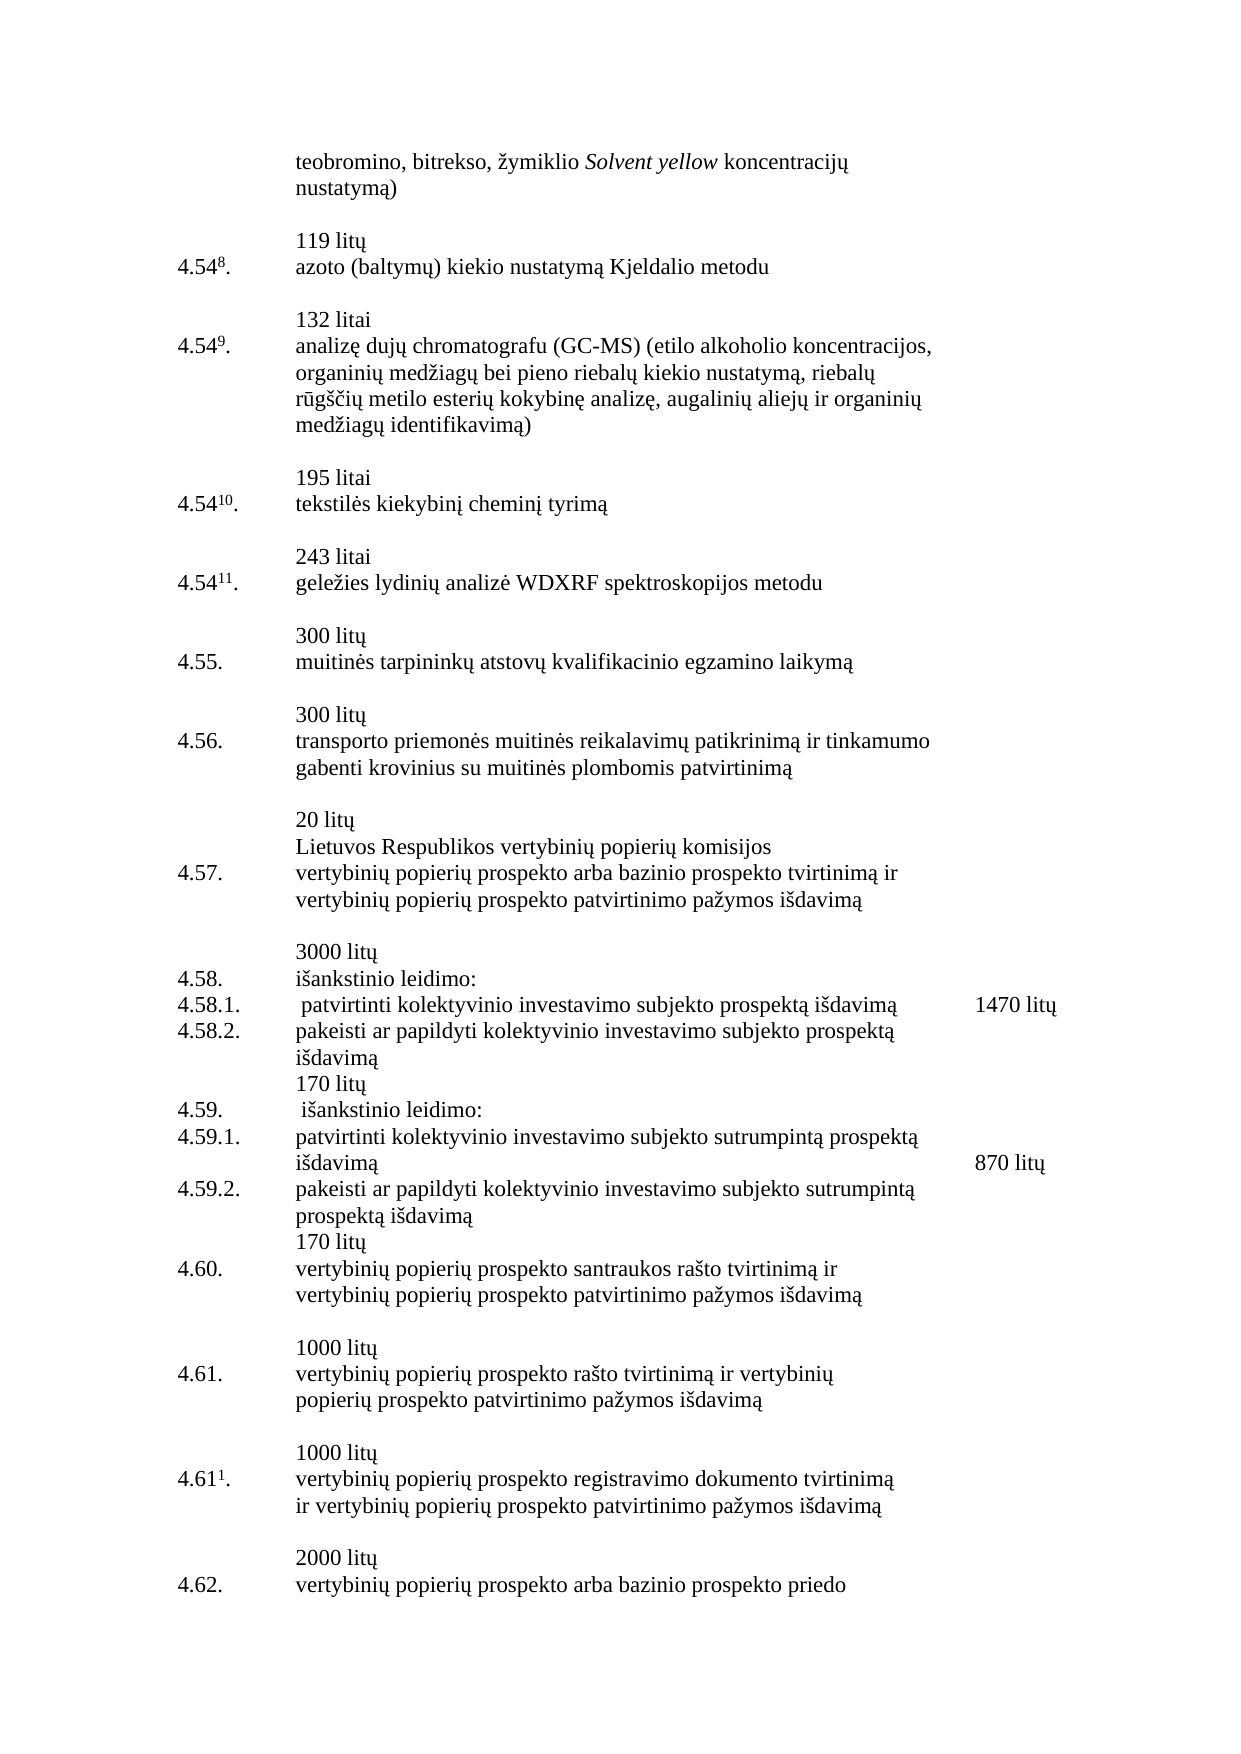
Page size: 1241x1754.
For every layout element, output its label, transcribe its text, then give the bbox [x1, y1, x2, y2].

text Lietuvos Respublikos vertybinių popierių komisijos [177, 833, 945, 859]
text 4.611. vertybinių popierių prospekto registravimo dokumento tvirtinimą [177, 1465, 1122, 1492]
text 4.58.2. pakeisti ar papildyti kolektyvinio investavimo subjekto prospektą [177, 1017, 945, 1044]
text vertybinių popierių prospekto patvirtinimo pažymos išdavimą 3000 litų [295, 886, 945, 965]
text 4.59. išankstinio leidimo: [177, 1096, 945, 1123]
text 4.548. azoto (baltymų) kiekio nustatymą Kjeldalio metodu 132 litai [177, 253, 945, 332]
text 4.58.1. patvirtinti kolektyvinio investavimo subjekto prospektą išdavimą 1470 litų [177, 991, 1107, 1017]
text teobromino, bitrekso, žymiklio Solvent yellow koncentracijų nustatymą) 119 litų [177, 148, 945, 253]
text prospektą išdavimą 170 litų [177, 1202, 945, 1254]
text 4.5410. tekstilės kiekybinį cheminį tyrimą 243 litai [177, 490, 945, 569]
text 4.62. vertybinių popierių prospekto arba bazinio prospekto priedo [177, 1571, 1122, 1597]
text 4.59.1. patvirtinti kolektyvinio investavimo subjekto sutrumpintą prospektą [177, 1123, 974, 1149]
text 4.59.2. pakeisti ar papildyti kolektyvinio investavimo subjekto sutrumpintą [177, 1176, 945, 1202]
text 4.58. išankstinio leidimo: [177, 965, 945, 991]
text vertybinių popierių prospekto patvirtinimo pažymos išdavimą 1000 litų [177, 1281, 945, 1360]
text 4.55. muitinės tarpininkų atstovų kvalifikacinio egzamino laikymą 300 litų [177, 648, 945, 727]
text popierių prospekto patvirtinimo pažymos išdavimą 1000 litų [177, 1386, 945, 1465]
text 4.57. vertybinių popierių prospekto arba bazinio prospekto tvirtinimą ir [177, 859, 1122, 886]
text išdavimą 170 litų [177, 1044, 945, 1096]
text 4.61. vertybinių popierių prospekto rašto tvirtinimą ir vertybinių [177, 1360, 1122, 1386]
text išdavimą 870 litų [177, 1149, 1107, 1176]
text 4.56. transporto priemonės muitinės reikalavimų patikrinimą ir tinkamumo gabenti krovinius su muitinės plombomis patvirtinimą 20 litų [177, 727, 945, 833]
text 4.60. vertybinių popierių prospekto santraukos rašto tvirtinimą ir [177, 1254, 1122, 1281]
text 4.549. analizę dujų chromatografu (GC-MS) (etilo alkoholio koncentracijos, organinių medžiagų bei pieno riebalų kiekio nustatymą, riebalų rūgščių metilo esterių kokybinę analizę, augalinių aliejų ir organinių medžiagų identifikavimą) 195 litai [177, 332, 945, 490]
text ir vertybinių popierių prospekto patvirtinimo pažymos išdavimą 2000 litų [177, 1492, 945, 1571]
text 4.5411. geležies lydinių analizė WDXRF spektroskopijos metodu 300 litų [177, 569, 945, 648]
